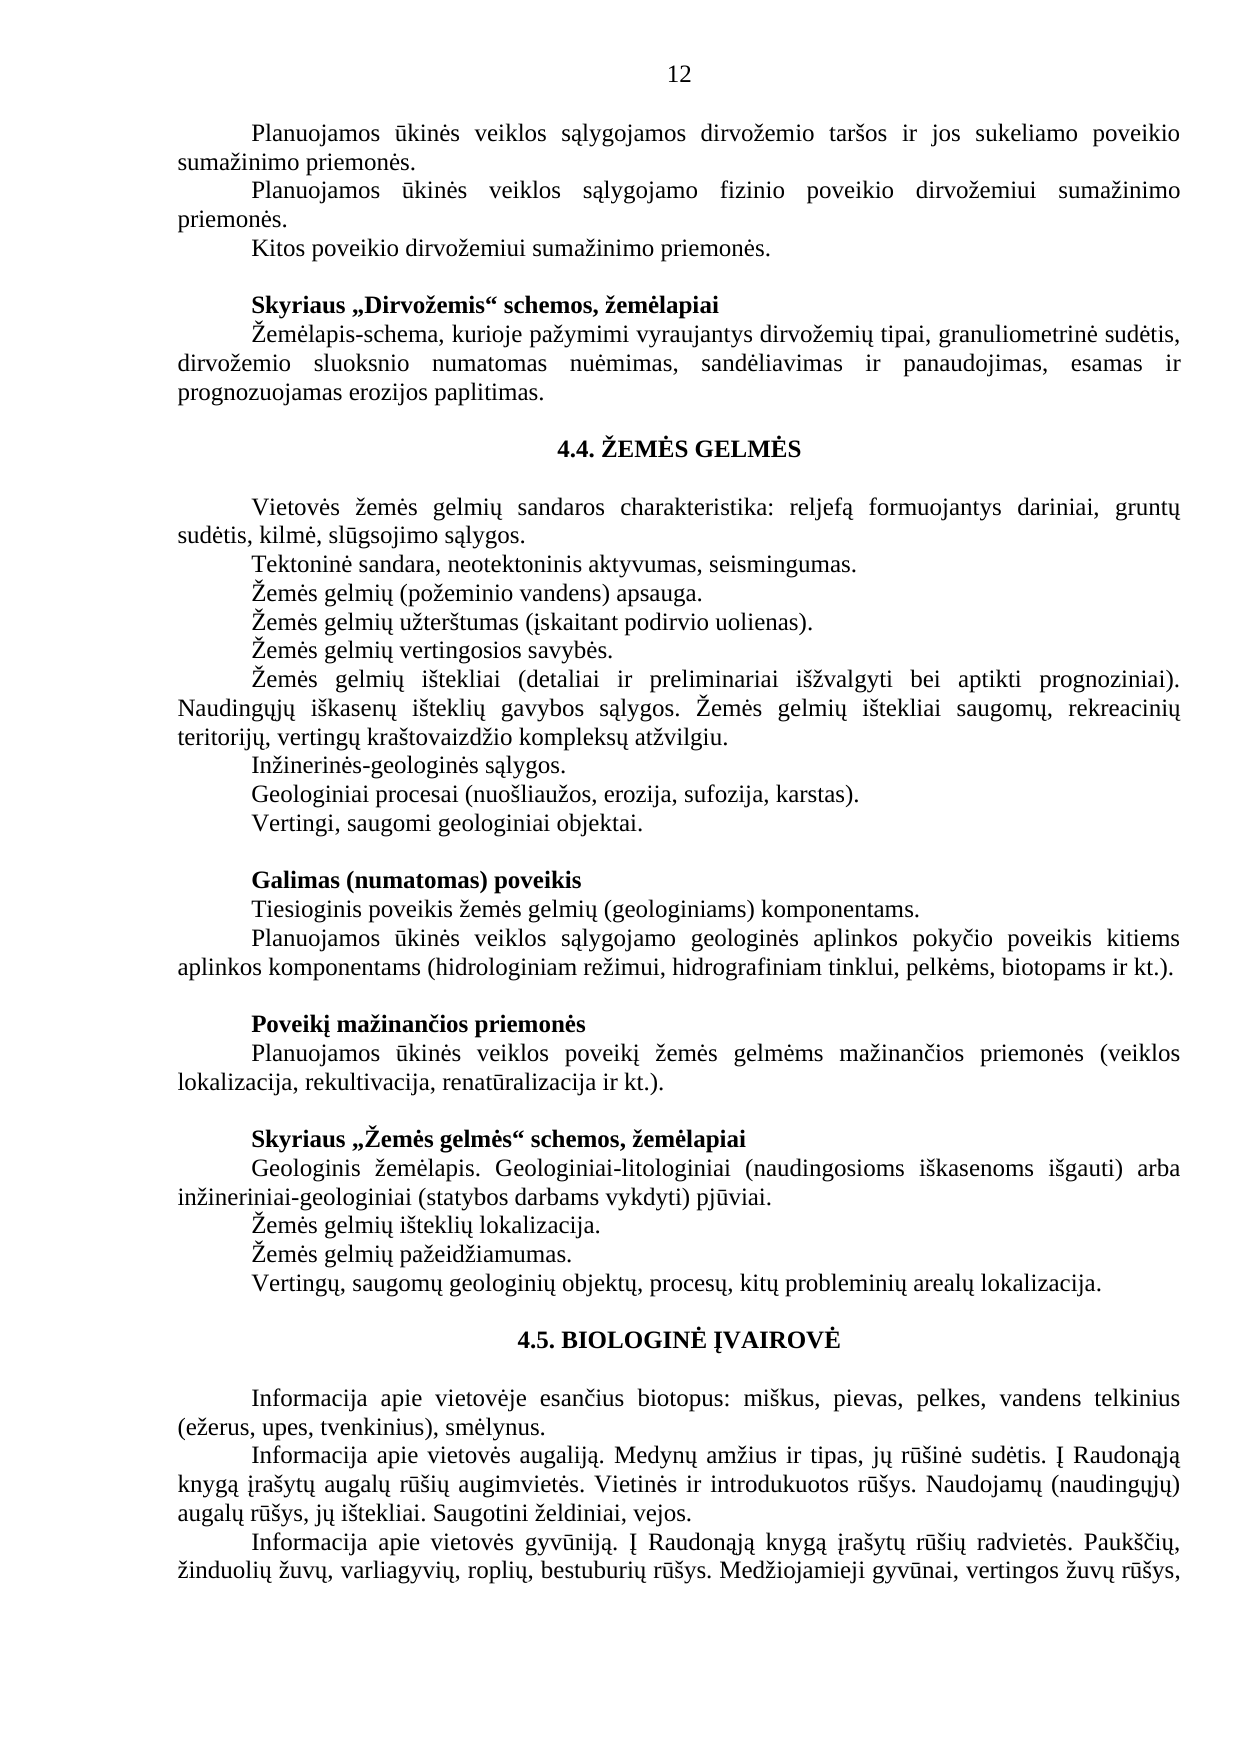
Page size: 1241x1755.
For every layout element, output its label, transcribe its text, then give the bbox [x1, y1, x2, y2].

text Kitos poveikio dirvožemiui sumažinimo priemonės. [177, 233, 1181, 262]
text Geologinis žemėlapis. Geologiniai-litologiniai (naudingosioms iškasenoms išgauti) arba inžineriniai-geologiniai (statybos darbams vykdyti) pjūviai. [177, 1153, 1181, 1211]
text Inžinerinės-geologinės sąlygos. [177, 751, 1181, 779]
text Vertingų, saugomų geologinių objektų, procesų, kitų probleminių arealų lokalizacija. [177, 1268, 1181, 1297]
text Tektoninė sandara, neotektoninis aktyvumas, seismingumas. [177, 549, 1181, 578]
text Informacija apie vietovės gyvūniją. Į Raudonąją knygą įrašytų rūšių radvietės. Paukščių, žinduolių žuvų, varliagyvių, roplių, bestuburių rūšys. Medžiojamieji gyvūnai, vertingos žuvų rūšys, [177, 1527, 1181, 1584]
text Žemės gelmių pažeidžiamumas. [177, 1239, 1181, 1268]
text Žemės gelmių vertingosios savybės. [177, 636, 1181, 664]
text Galimas (numatomas) poveikis [177, 866, 1181, 894]
text Tiesioginis poveikis žemės gelmių (geologiniams) komponentams. [177, 894, 1181, 923]
text Geologiniai procesai (nuošliaužos, erozija, sufozija, karstas). [177, 779, 1181, 808]
text Informacija apie vietovėje esančius biotopus: miškus, pievas, pelkes, vandens telkinius (ežerus, upes, tvenkinius), smėlynus. [177, 1383, 1181, 1441]
text Planuojamos ūkinės veiklos sąlygojamo geologinės aplinkos pokyčio poveikis kitiems aplinkos komponentams (hidrologiniam režimui, hidrografiniam tinklui, pelkėms, biotopams ir kt.). [177, 923, 1181, 981]
text Vertingi, saugomi geologiniai objektai. [177, 808, 1181, 837]
text 4.4. ŽEMĖS GELMĖS [177, 434, 1181, 463]
text 4.5. BIOLOGINĖ ĮVAIROVĖ [177, 1326, 1181, 1354]
text Poveikį mažinančios priemonės [177, 1009, 1181, 1038]
text Žemės gelmių išteklių lokalizacija. [177, 1211, 1181, 1239]
text Skyriaus „Dirvožemis“ schemos, žemėlapiai [177, 291, 1181, 319]
text Skyriaus „Žemės gelmės“ schemos, žemėlapiai [177, 1124, 1181, 1153]
text Planuojamos ūkinės veiklos sąlygojamo fizinio poveikio dirvožemiui sumažinimo priemonės. [177, 176, 1181, 233]
text Žemės gelmių užterštumas (įskaitant podirvio uolienas). [177, 607, 1181, 636]
text Informacija apie vietovės augaliją. Medynų amžius ir tipas, jų rūšinė sudėtis. Į Raudonąją knygą įrašytų augalų rūšių augimvietės. Vietinės ir introdukuotos rūšys. Naudojamų (naudingųjų) augalų rūšys, jų ištekliai. Saugotini želdiniai, vejos. [177, 1441, 1181, 1527]
text Planuojamos ūkinės veiklos sąlygojamos dirvožemio taršos ir jos sukeliamo poveikio sumažinimo priemonės. [177, 118, 1181, 176]
text Žemės gelmių ištekliai (detaliai ir preliminariai išžvalgyti bei aptikti prognoziniai). Naudingųjų iškasenų išteklių gavybos sąlygos. Žemės gelmių ištekliai saugomų, rekreacinių teritorijų, vertingų kraštovaizdžio kompleksų atžvilgiu. [177, 664, 1181, 751]
text Žemėlapis-schema, kurioje pažymimi vyraujantys dirvožemių tipai, granuliometrinė sudėtis, dirvožemio sluoksnio numatomas nuėmimas, sandėliavimas ir panaudojimas, esamas ir prognozuojamas erozijos paplitimas. [177, 319, 1181, 406]
text Žemės gelmių (požeminio vandens) apsauga. [177, 578, 1181, 607]
text Vietovės žemės gelmių sandaros charakteristika: reljefą formuojantys dariniai, gruntų sudėtis, kilmė, slūgsojimo sąlygos. [177, 492, 1181, 549]
text Planuojamos ūkinės veiklos poveikį žemės gelmėms mažinančios priemonės (veiklos lokalizacija, rekultivacija, renatūralizacija ir kt.). [177, 1038, 1181, 1096]
